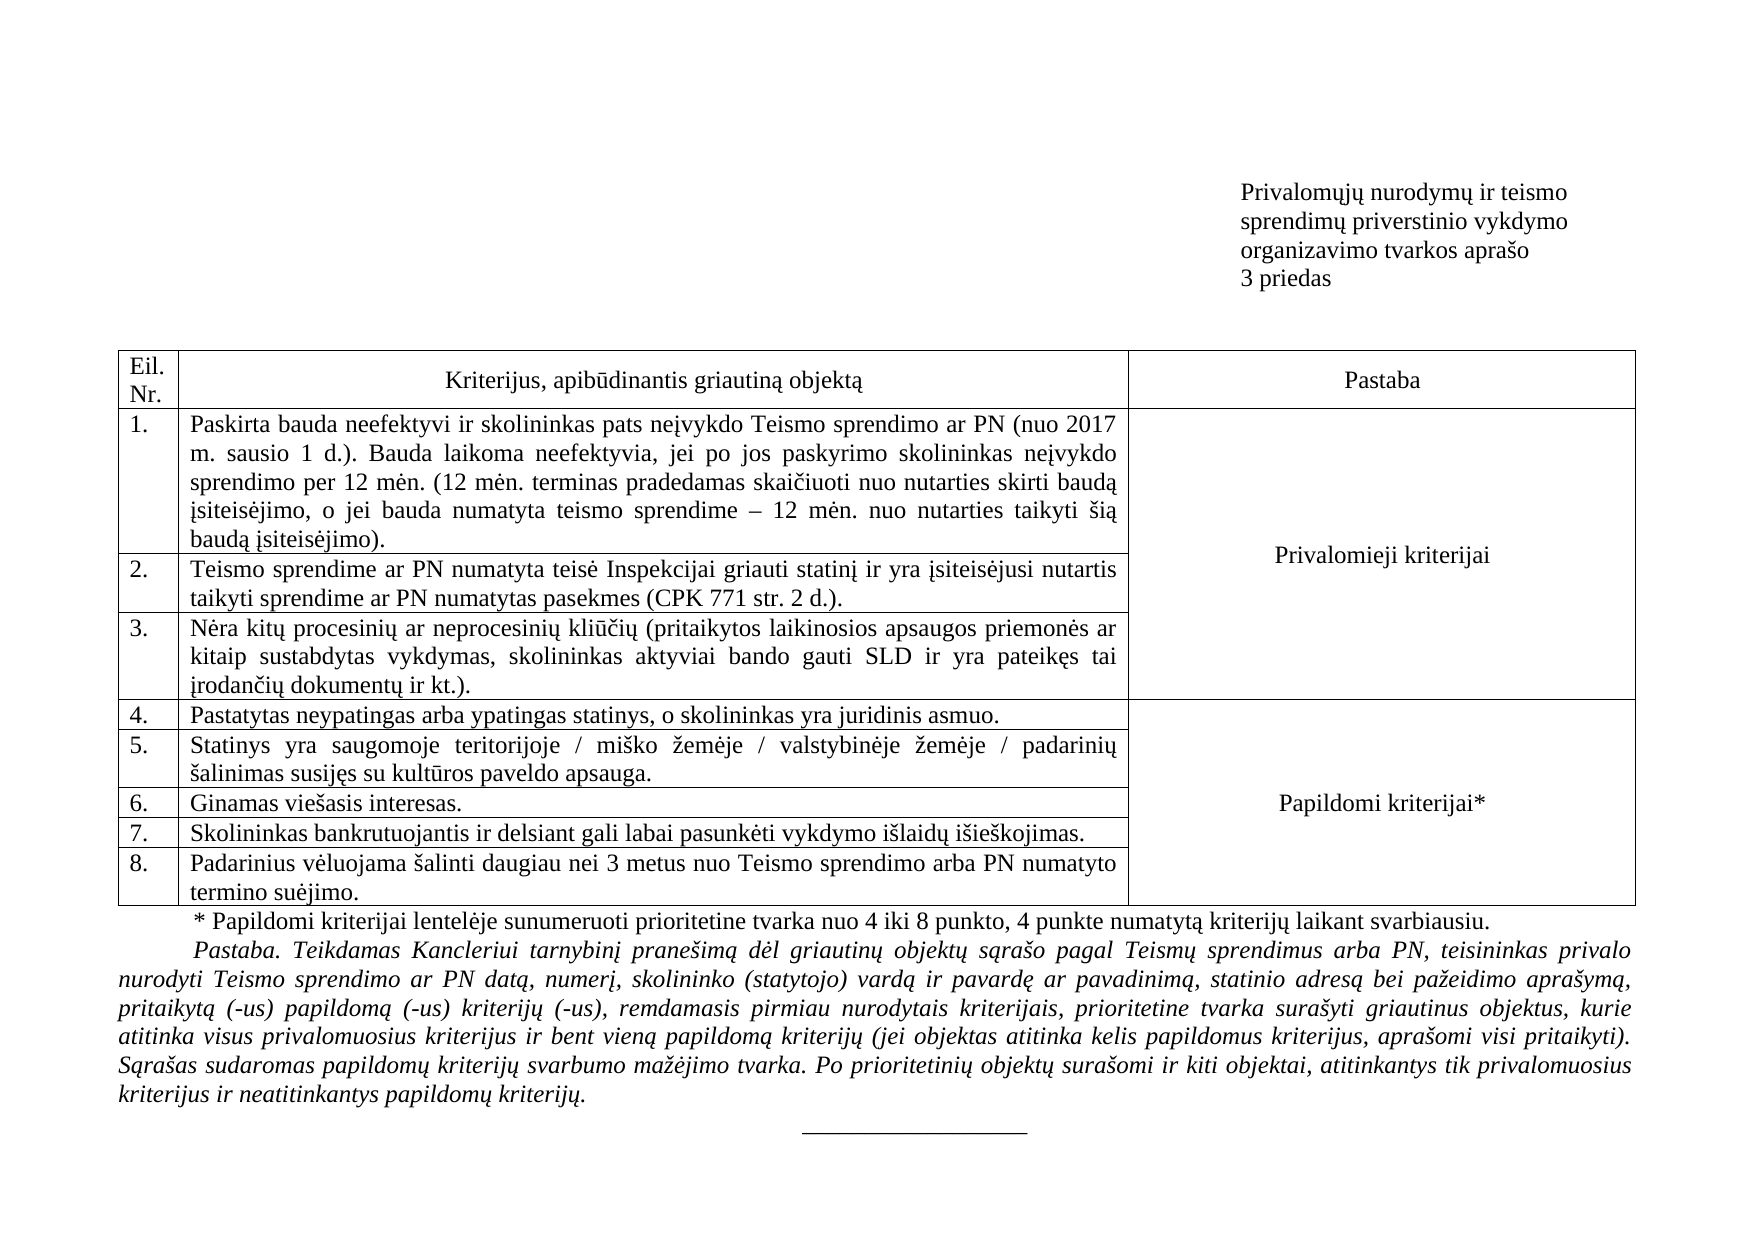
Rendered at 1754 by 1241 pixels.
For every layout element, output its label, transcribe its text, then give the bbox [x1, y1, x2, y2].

table_cell Privalomieji kriterijai [1129, 409, 1635, 699]
text Pastaba. Teikdamas Kancleriui tarnybinį pranešimą dėl griautinų objektų sąrašo pagal Teismų sprendimus arba PN, teisininkas privalo nurodyti Teismo sprendimo ar PN datą, numerį, skolininko (statytojo) vardą ir pavardę ar pavadinimą, statinio adresą bei pažeidimo aprašymą, pritaikytą (-us) papildomą (-us) kriterijų (-us), remdamasis pirmiau nurodytais kriterijais, prioritetine tvarka surašyti griautinus objektus, kurie atitinka visus privalomuosius kriterijus ir bent vieną papildomą kriterijų (jei objektas atitinka kelis papildomus kriterijus, aprašomi visi pritaikyti). Sąrašas sudaromas papildomų kriterijų svarbumo mažėjimo tvarka. Po prioritetinių objektų surašomi ir kiti objektai, atitinkantys tik privalomuosius kriterijus ir neatitinkantys papildomų kriterijų. [118, 935, 1636, 1108]
table_cell Skolininkas bankrutuojantis ir delsiant gali labai pasunkėti vykdymo išlaidų išieškojimas. [179, 818, 1128, 847]
table_cell Teismo sprendime ar PN numatyta teisė Inspekcijai griauti statinį ir yra įsiteisėjusi nutartis taikyti sprendime ar PN numatytas pasekmes (CPK 771 str. 2 d.). [179, 554, 1128, 612]
table_cell Ginamas viešasis interesas. [179, 788, 1128, 817]
table_cell 5. [119, 730, 178, 787]
table_header Kriterijus, apibūdinantis griautiną objektą [179, 351, 1128, 408]
table_cell Nėra kitų procesinių ar neprocesinių kliūčių (pritaikytos laikinosios apsaugos priemonės ar kitaip sustabdytas vykdymas, skolininkas aktyviai bando gauti SLD ir yra pateikęs tai įrodančių dokumentų ir kt.). [179, 613, 1128, 699]
table_cell Statinys yra saugomoje teritorijoje / miško žemėje / valstybinėje žemėje / padarinių šalinimas susijęs su kultūros paveldo apsauga. [179, 730, 1128, 787]
table_cell 7. [119, 818, 178, 847]
table_header Pastaba [1129, 351, 1635, 408]
text 3 priedas [1240, 263, 1636, 292]
table_cell 6. [119, 788, 178, 817]
table_cell Pastatytas neypatingas arba ypatingas statinys, o skolininkas yra juridinis asmuo. [179, 700, 1128, 729]
table_cell Papildomi kriterijai* [1129, 700, 1635, 905]
table_cell Paskirta bauda neefektyvi ir skolininkas pats neįvykdo Teismo sprendimo ar PN (nuo 2017 m. sausio 1 d.). Bauda laikoma neefektyvia, jei po jos paskyrimo skolininkas neįvykdo sprendimo per 12 mėn. (12 mėn. terminas pradedamas skaičiuoti nuo nutarties skirti baudą įsiteisėjimo, o jei bauda numatyta teismo sprendime – 12 mėn. nuo nutarties taikyti šią baudą įsiteisėjimo). [179, 409, 1128, 553]
text Privalomųjų nurodymų ir teismo [1240, 177, 1636, 206]
text __________________ [118, 1108, 1636, 1136]
table_cell 3. [119, 613, 178, 699]
table_cell 4. [119, 700, 178, 729]
table_cell 1. [119, 409, 178, 553]
text * Papildomi kriterijai lentelėje sunumeruoti prioritetine tvarka nuo 4 iki 8 punkto, 4 punkte numatytą kriterijų laikant svarbiausiu. [118, 906, 1636, 935]
table_cell Padarinius vėluojama šalinti daugiau nei 3 metus nuo Teismo sprendimo arba PN numatyto termino suėjimo. [179, 848, 1128, 905]
table_cell 2. [119, 554, 178, 612]
text organizavimo tvarkos aprašo [1240, 235, 1636, 263]
table_header Eil. Nr. [119, 351, 178, 408]
text sprendimų priverstinio vykdymo [1240, 206, 1636, 235]
table_cell 8. [119, 848, 178, 905]
